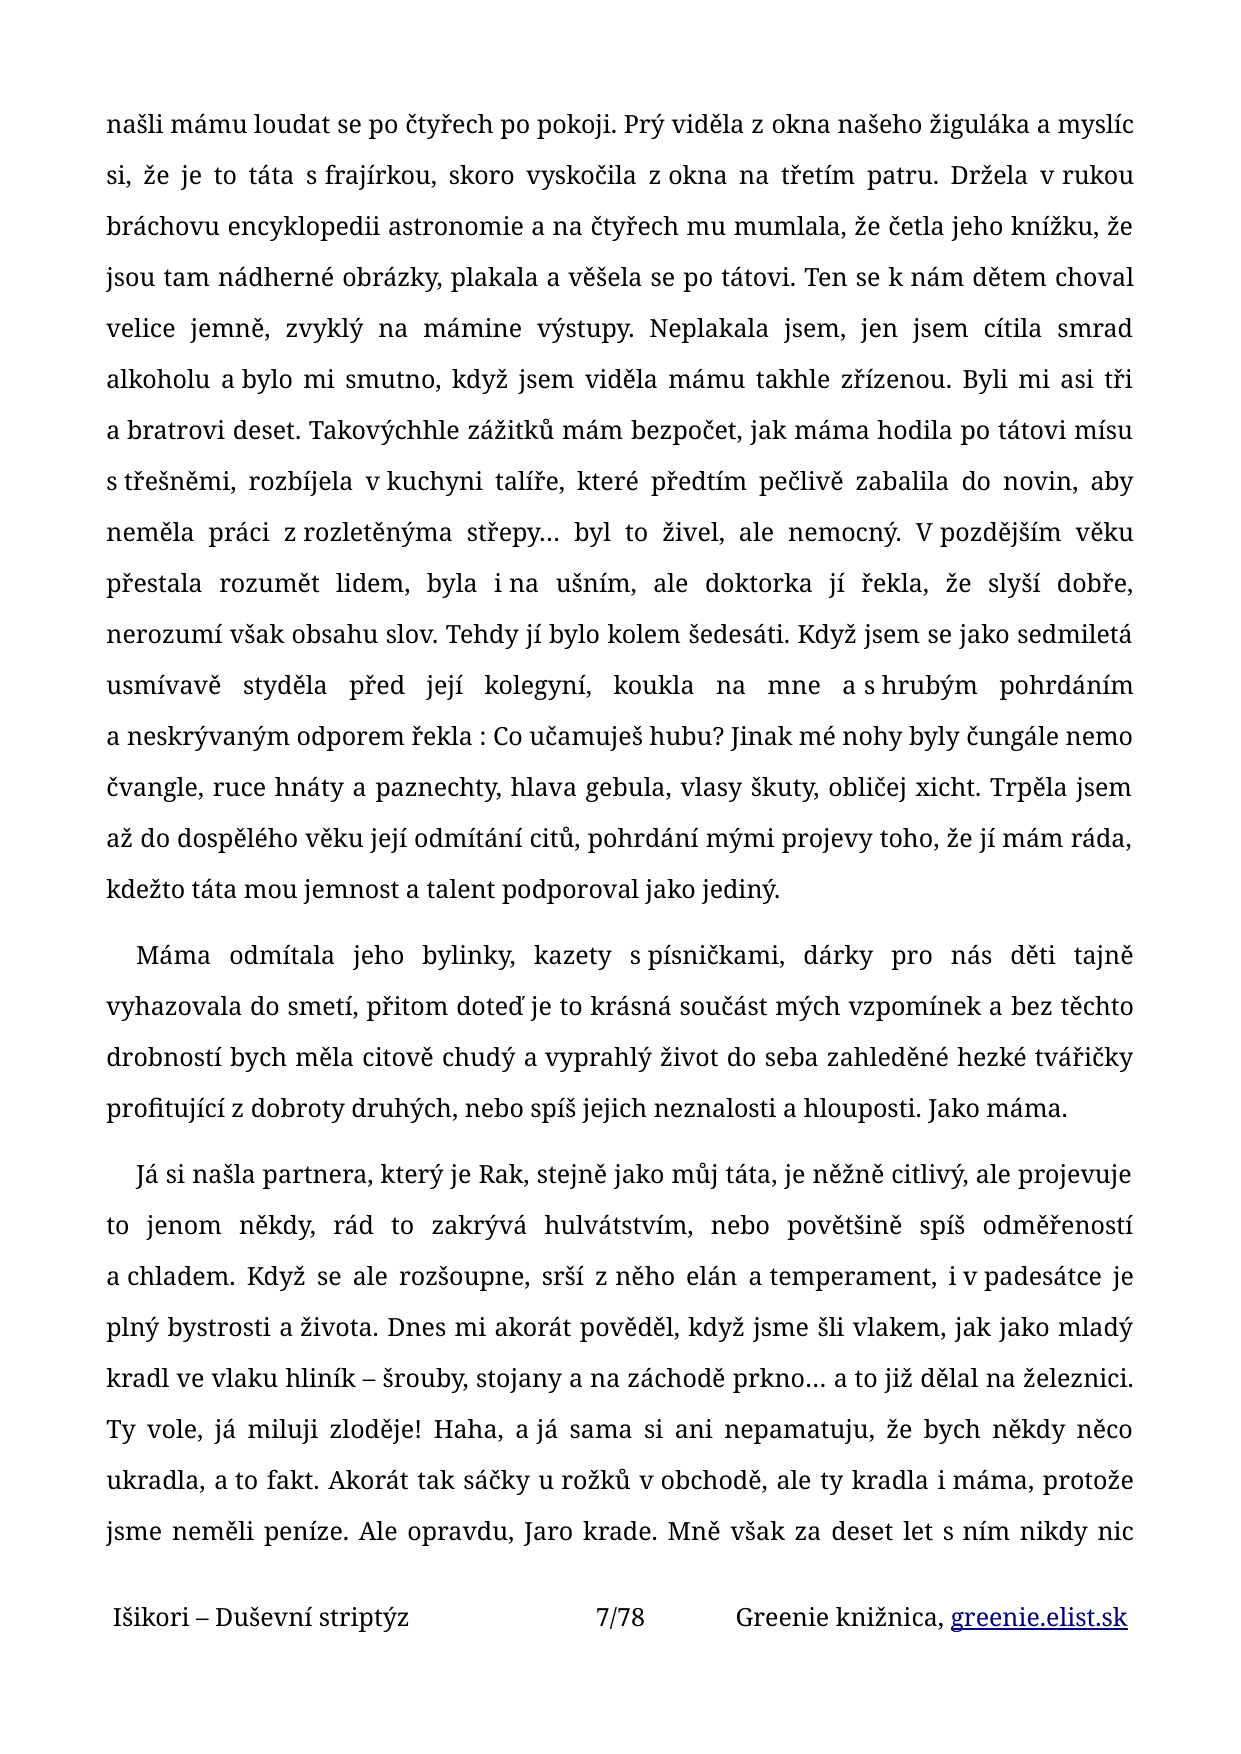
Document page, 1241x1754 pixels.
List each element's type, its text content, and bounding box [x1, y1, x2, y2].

text Máma odmítala jeho bylinky, kazety s písničkami, dárky pro nás děti tajně vyhazovala do smetí, přitom doteď je to krásná součást mých vzpomínek a bez těchto drobností bych měla citově chudý a vyprahlý život do seba zahleděné hezké tvářičky profitující z dobroty druhých, nebo spíš jejich neznalosti a hlouposti. Jako máma. [106, 937, 1134, 1125]
text Já si našla partnera, který je Rak, stejně jako můj táta, je něžně citlivý, ale projevuje to jenom někdy, rád to zakrývá hulvátstvím, nebo povětšině spíš odměřeností a chladem. Když se ale rozšoupne, srší z něho elán a temperament, i v padesátce je plný bystrosti a života. Dnes mi akorát pověděl, když jsme šli vlakem, jak jako mladý kradl ve vlaku hliník – šrouby, stojany a na záchodě prkno… a to již dělal na železnici. Ty vole, já miluji zloděje! Haha, a já sama si ani nepamatuju, že bych někdy něco ukradla, a to fakt. Akorát tak sáčky u rožků v obchodě, ale ty kradla i máma, protože jsme neměli peníze. Ale opravdu, Jaro krade. Mně však za deset let s ním nikdy nic [106, 1156, 1134, 1548]
text našli mámu loudat se po čtyřech po pokoji. Prý viděla z okna našeho žiguláka a myslíc si, že je to táta s frajírkou, skoro vyskočila z okna na třetím patru. Držela v rukou bráchovu encyklopedii astronomie a na čtyřech mu mumlala, že četla jeho knížku, že jsou tam nádherné obrázky, plakala a věšela se po tátovi. Ten se k nám dětem choval velice jemně, zvyklý na mámine výstupy. Neplakala jsem, jen jsem cítila smrad alkoholu a bylo mi smutno, když jsem viděla mámu takhle zřízenou. Byli mi asi tři a bratrovi deset. Takovýchhle zážitků mám bezpočet, jak máma hodila po tátovi mísu s třešněmi, rozbíjela v kuchyni talíře, které předtím pečlivě zabalila do novin, aby neměla práci z rozletěnýma střepy… byl to živel, ale nemocný. V pozdějším věku přestala rozumět lidem, byla i na ušním, ale doktorka jí řekla, že slyší dobře, nerozumí však obsahu slov. Tehdy jí bylo kolem šedesáti. Když jsem se jako sedmiletá usmívavě styděla před její kolegyní, koukla na mne a s hrubým pohrdáním a neskrývaným odporem řekla : Co učamuješ hubu? Jinak mé nohy byly čungále nemo čvangle, ruce hnáty a paznechty, hlava gebula, vlasy škuty, obličej xicht. Trpěla jsem až do dospělého věku její odmítání citů, pohrdání mými projevy toho, že jí mám ráda, kdežto táta mou jemnost a talent podporoval jako jediný. [106, 106, 1134, 906]
